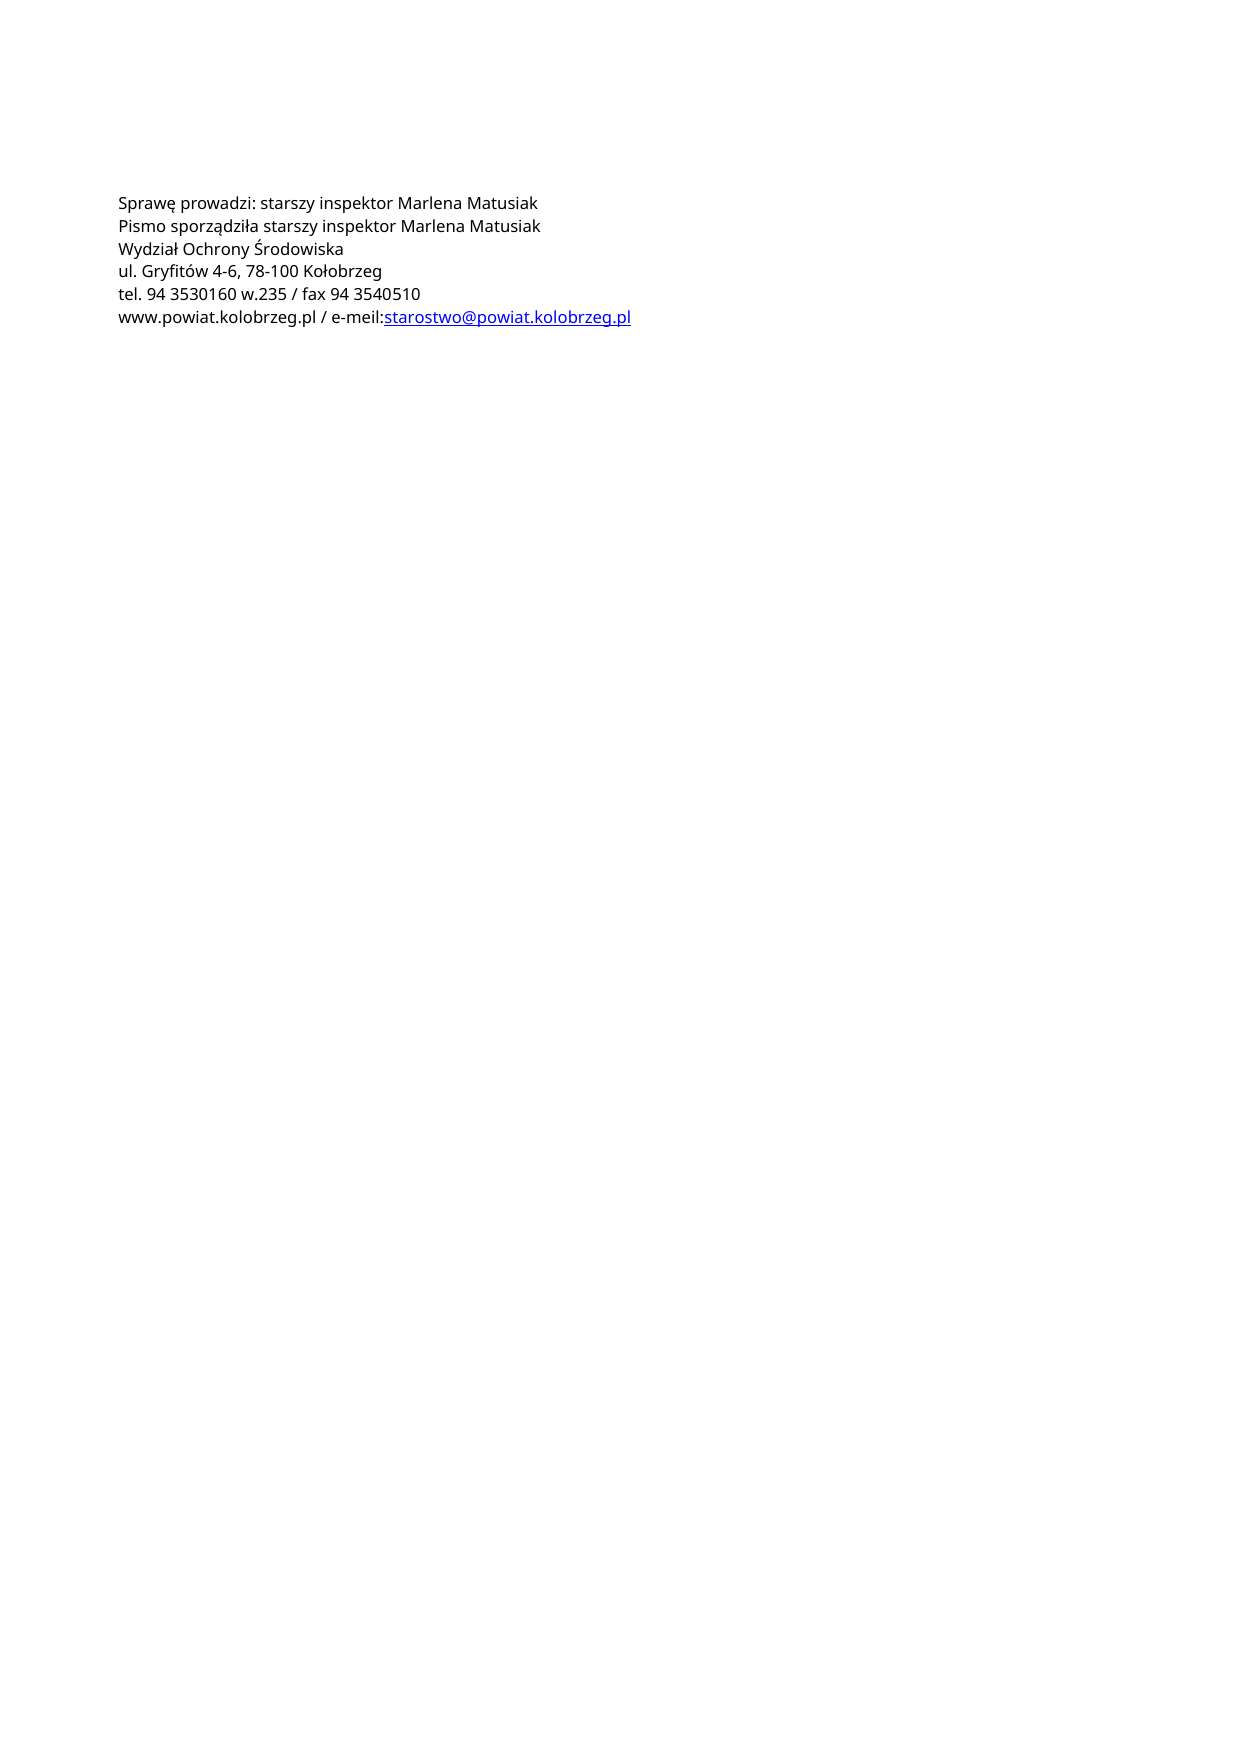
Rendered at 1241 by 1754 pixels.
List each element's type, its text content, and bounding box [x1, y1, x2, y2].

text www.powiat.kolobrzeg.pl / e-meil:starostwo@powiat.kolobrzeg.pl [118, 306, 1152, 328]
text Sprawę prowadzi: starszy inspektor Marlena Matusiak Pismo sporządziła starszy inspektor Marlena Matusiak [118, 192, 1152, 237]
text Wydział Ochrony Środowiska ul. Gryfitów 4-6, 78-100 Kołobrzeg tel. 94 3530160 w.235 / fax 94 3540510 [118, 237, 1152, 306]
